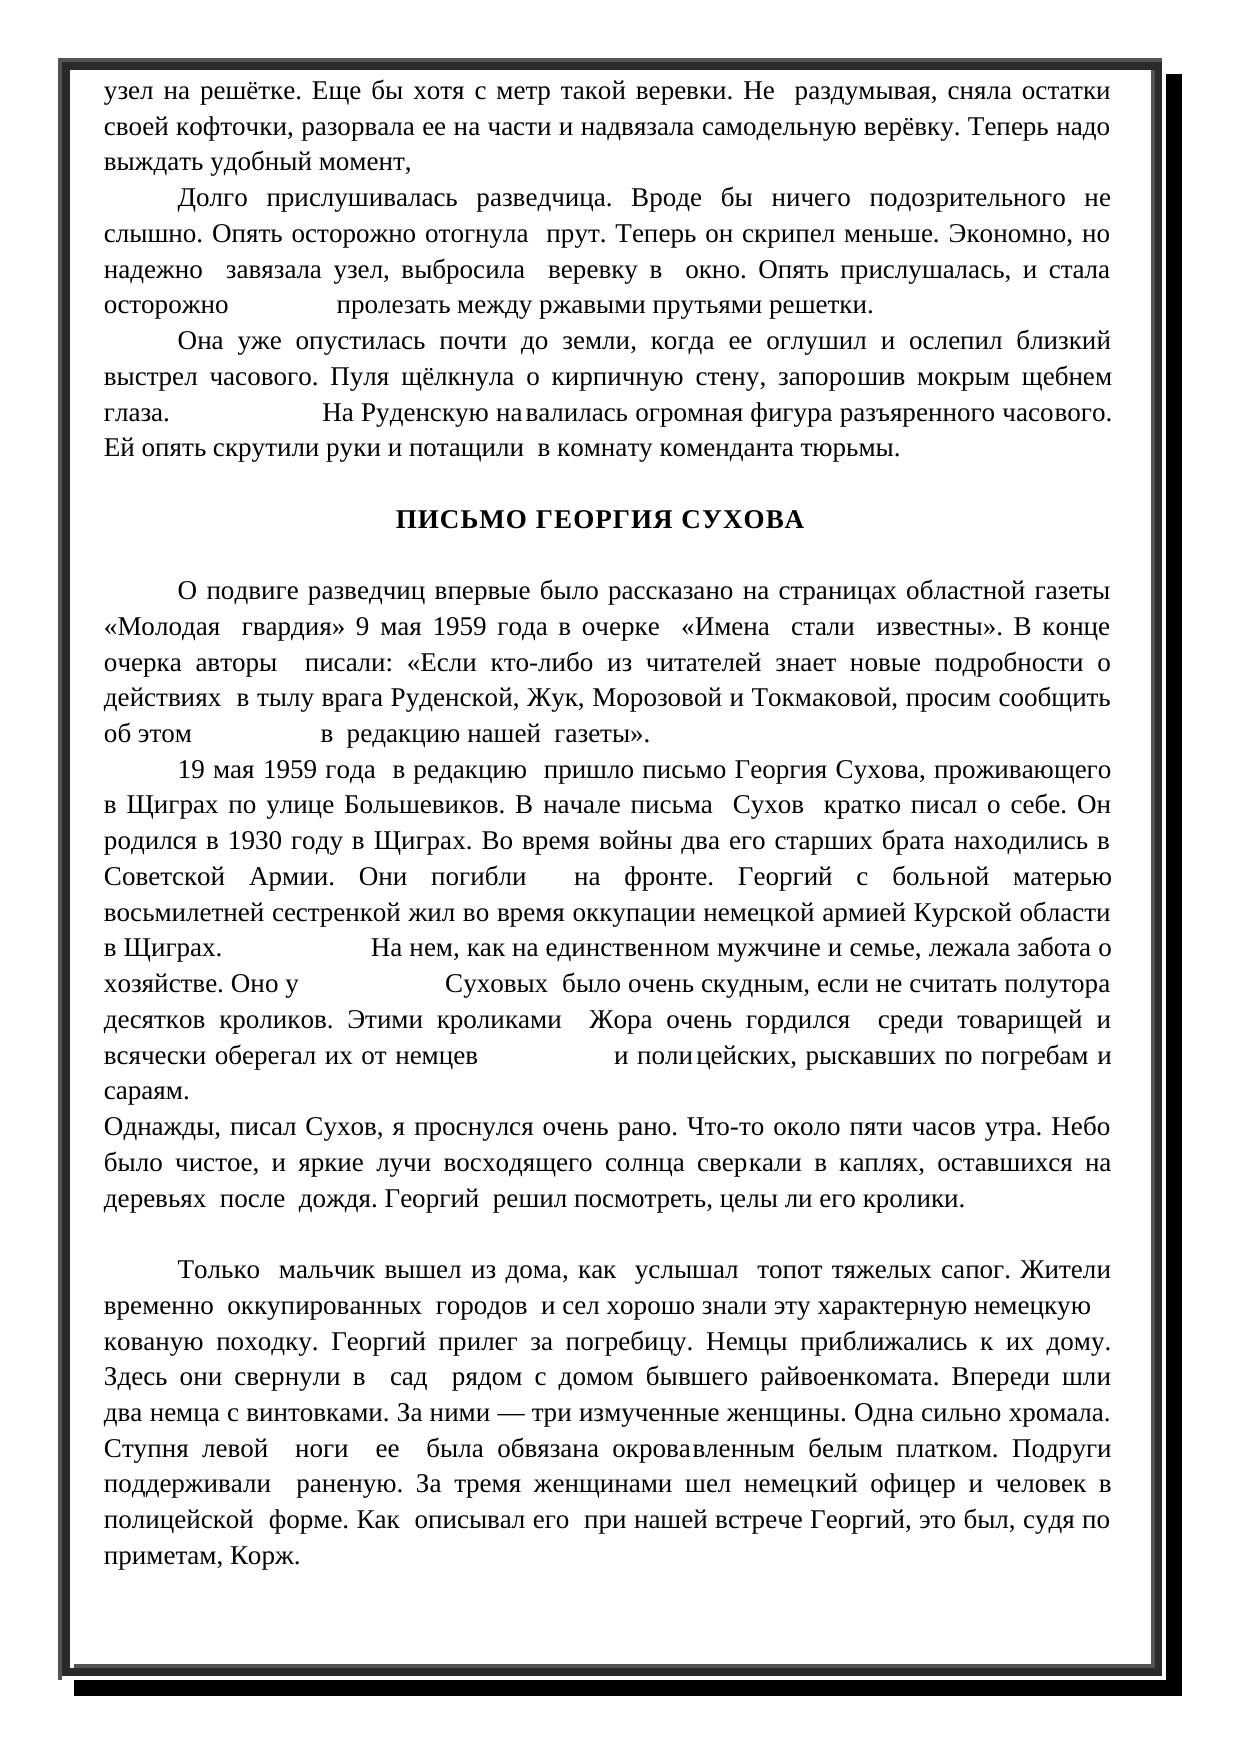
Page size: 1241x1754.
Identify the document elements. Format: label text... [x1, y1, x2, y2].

text 19 мая 1959 года в редакцию пришло письмо Георгия Сухова, проживающего в Щиграх по улице Большевиков. В начале письма Сухов кратко писал о себе. Он родил­ся в 1930 году в Щиграх. Во время войны два его старших брата находились в Советской Армии. Они погибли на фронте. Георгий с боль­ной матерью восьмилетней сестренкой жил во время оккупации немецкой армией Курской области в Щиграх. На нем, как на единствен­ном мужчине и семье, лежала забота о хозяй­стве. Оно у Суховых было очень скудным, если не считать полутора десятков кроликов. Этими кроликами Жора очень гордился среди товарищей и всячески оберегал их от немцев и поли­цейских, рыскавших по погребам и сараям. [104, 753, 1112, 1106]
text Она уже опустилась почти до земли, когда ее оглушил и ослепил близкий выстрел часового. Пуля щёлкнула о кирпичную стену, запоро­шив мокрым щебнем глаза. На Руденскую на­валилась огромная фигура разъяренного часо­вого. Ей опять скрутили руки и потащили в комнату коменданта тюрьмы. [104, 324, 1112, 462]
text ПИСЬМО ГЕОРГИЯ СУХОВА [104, 503, 1112, 534]
text Однажды, писал Сухов, я проснулся очень рано. Что-то около пяти часов утра. Небо было чистое, и яркие лучи восходящего солнца свер­кали в каплях, оставшихся на деревьях после дождя. Георгий решил посмотреть, целы ли его кролики. [104, 1110, 1112, 1213]
text Долго прислушивалась разведчица. Вроде бы ничего подозрительного не слышно. Опять осторожно отогнула прут. Теперь он скрипел меньше. Экономно, но надежно завязала узел, выбросила веревку в окно. Опять прислушалась, и стала осторожно пролезать между ржавыми прутьями решетки. [104, 181, 1112, 319]
text Только мальчик вышел из дома, как услышал топот тяжелых сапог. Жители временно оккупированных городов и сел хорошо знали эту характерную немецкую [104, 1253, 1112, 1320]
text О подвиге разведчиц впервые было рассказано на страницах областной газеты «Молодая гвардия» 9 мая 1959 года в очерке «Имена стали известны». В конце очерка авторы писали: «Если кто-либо из читателей знает новые подробности о действиях в тылу врага Руденской, Жук, Морозовой и Токмаковой, просим сообщить об этом в редакцию нашей газеты». [104, 574, 1112, 748]
text узел на решётке. Еще бы хотя с метр такой веревки. Не раздумывая, сняла остатки своей кофточки, разорвала ее на части и надвязала самодельную верёвку. Теперь надо выждать удобный момент, [104, 74, 1112, 177]
text кованую походку. Георгий прилег за погребицу. Немцы приближались к их дому. Здесь они свернули в сад рядом с домом бывшего райвоенкомата. Впереди шли два немца с винтовками. За ними — три измученные женщины. Одна сильно хромала. Ступня левой ноги ее была обвязана окрова­вленным белым платком. Подруги поддержива­ли раненую. За тремя женщинами шел немец­кий офицер и человек в полицейской форме. Как описывал его при нашей встрече Георгий, это был, судя по приметам, Корж. [104, 1324, 1112, 1570]
